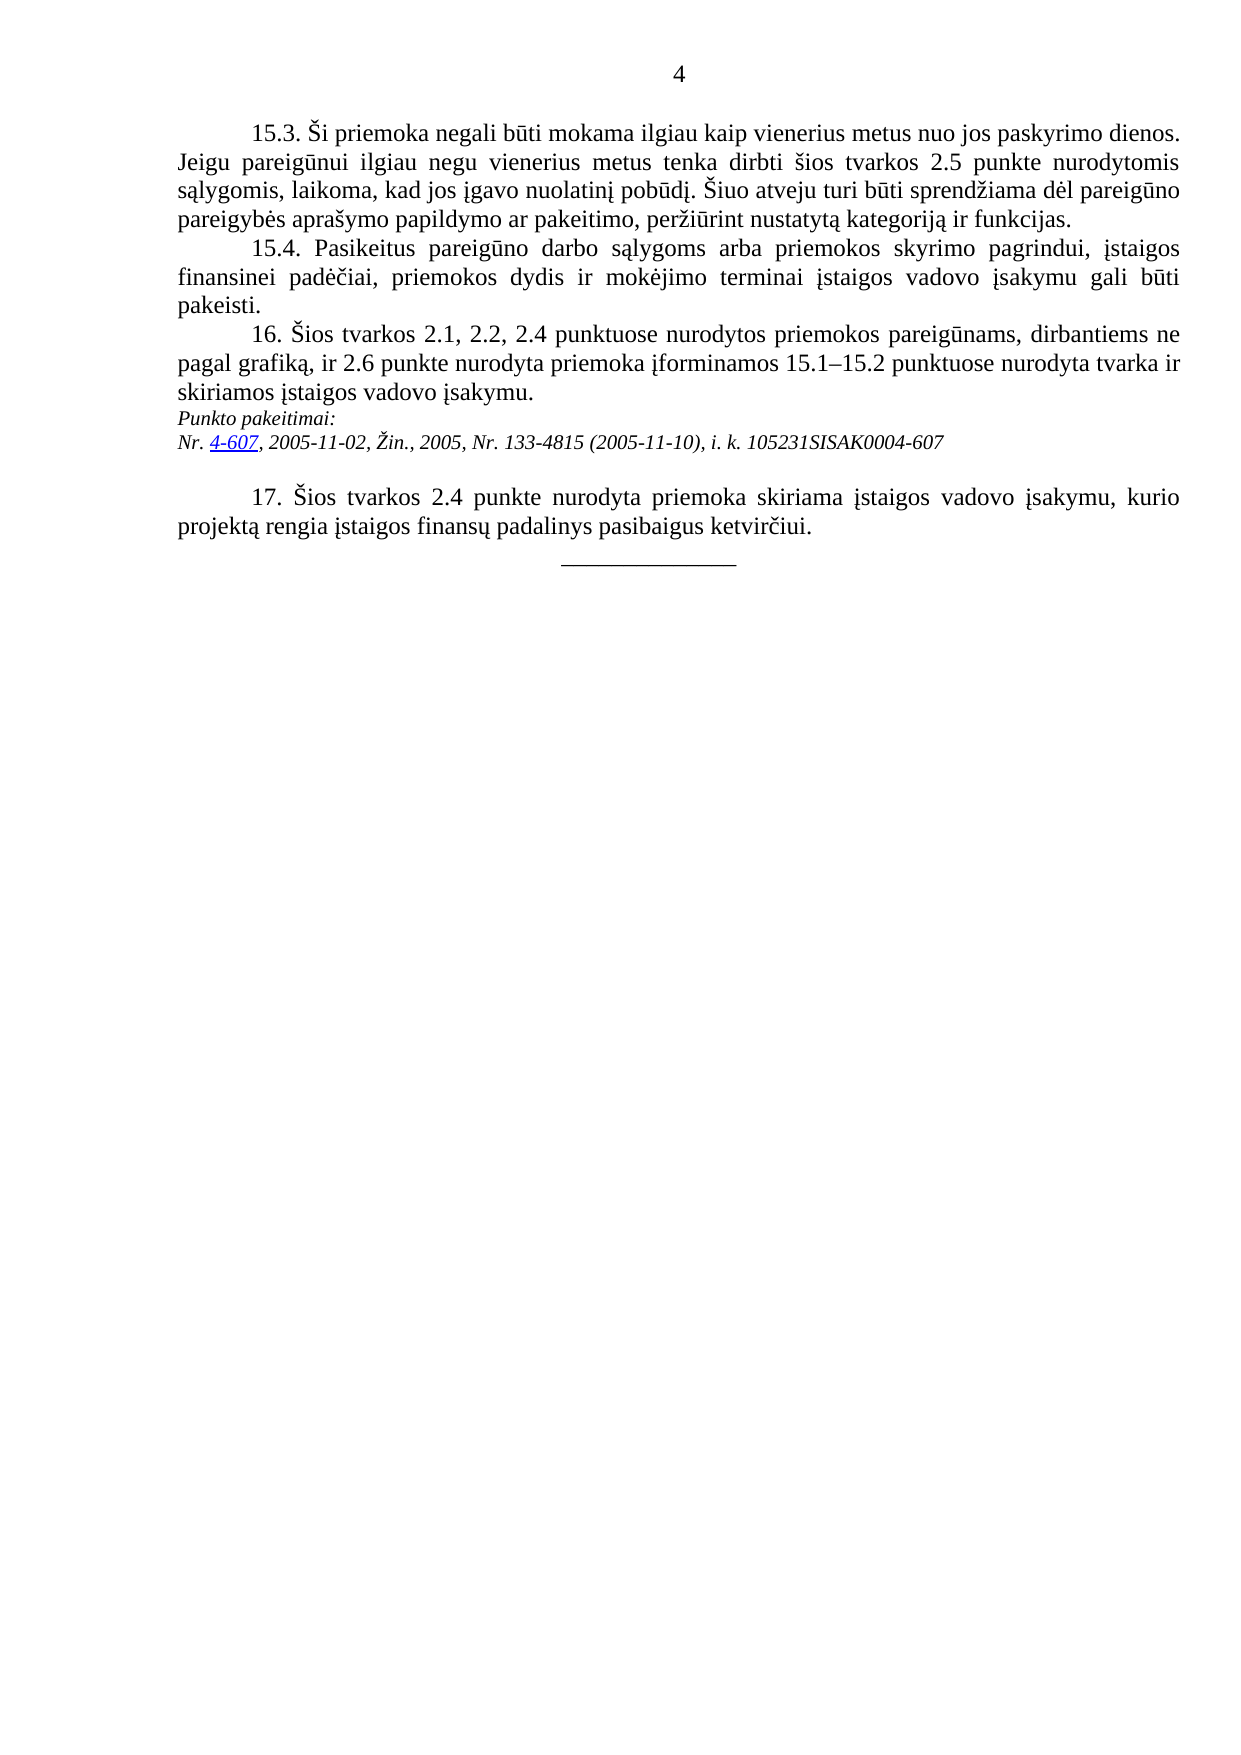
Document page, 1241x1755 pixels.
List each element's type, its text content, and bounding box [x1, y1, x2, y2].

text 15.4. Pasikeitus pareigūno darbo sąlygoms arba priemokos skyrimo pagrindui, įstaigos finansinei padėčiai, priemokos dydis ir mokėjimo terminai įstaigos vadovo įsakymu gali būti pakeisti. [177, 233, 1181, 319]
text Nr. 4-607, 2005-11-02, Žin., 2005, Nr. 133-4815 (2005-11-10), i. k. 105231SISAK0004-607 [177, 430, 1181, 454]
text 16. Šios tvarkos 2.1, 2.2, 2.4 punktuose nurodytos priemokos pareigūnams, dirbantiems ne pagal grafiką, ir 2.6 punkte nurodyta priemoka įforminamos 15.1–15.2 punktuose nurodyta tvarka ir skiriamos įstaigos vadovo įsakymu. [177, 319, 1181, 406]
text 17. Šios tvarkos 2.4 punkte nurodyta priemoka skiriama įstaigos vadovo įsakymu, kurio projektą rengia įstaigos finansų padalinys pasibaigus ketvirčiui. [177, 482, 1181, 540]
text 15.3. Ši priemoka negali būti mokama ilgiau kaip vienerius metus nuo jos paskyrimo dienos. Jeigu pareigūnui ilgiau negu vienerius metus tenka dirbti šios tvarkos 2.5 punkte nurodytomis sąlygomis, laikoma, kad jos įgavo nuolatinį pobūdį. Šiuo atveju turi būti sprendžiama dėl pareigūno pareigybės aprašymo papildymo ar pakeitimo, peržiūrint nustatytą kategoriją ir funkcijas. [177, 118, 1181, 233]
text Punkto pakeitimai: [177, 406, 1181, 430]
text ______________ [177, 540, 1181, 569]
